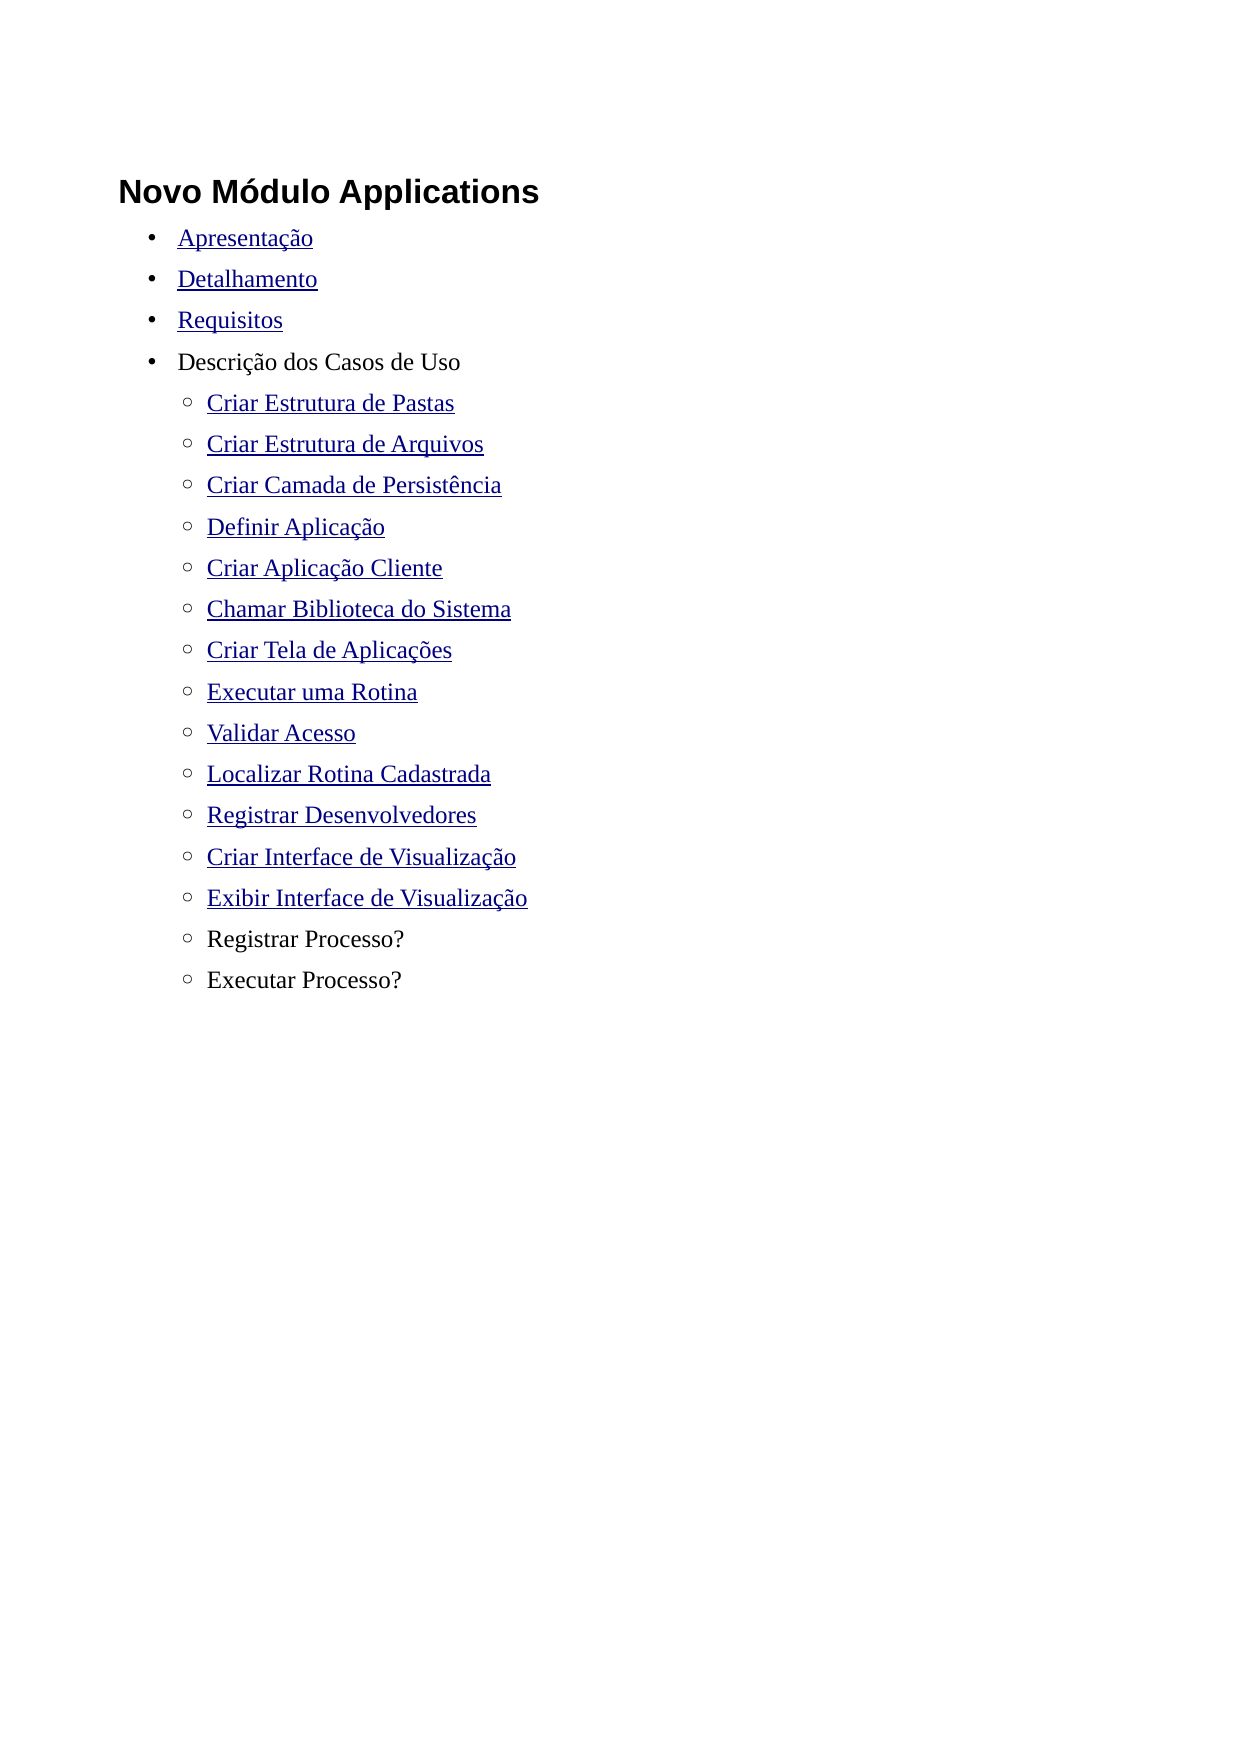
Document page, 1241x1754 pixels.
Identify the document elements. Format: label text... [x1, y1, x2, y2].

list Criar Estrutura de Pastas [177, 388, 1122, 417]
list Descrição dos Casos de Uso [148, 347, 1122, 376]
list Criar Aplicação Cliente [177, 553, 1122, 582]
list Registrar Processo? [177, 924, 1122, 953]
list Executar Processo? [177, 966, 1122, 994]
list Criar Estrutura de Arquivos [177, 429, 1122, 458]
list Registrar Desenvolvedores [177, 801, 1122, 829]
list Validar Acesso [177, 718, 1122, 747]
list Executar uma Rotina [177, 677, 1122, 706]
list Localizar Rotina Cadastrada [177, 759, 1122, 788]
list Criar Camada de Persistência [177, 471, 1122, 499]
list Requisitos [148, 306, 1122, 334]
list Exibir Interface de Visualização [177, 883, 1122, 912]
list Definir Aplicação [177, 512, 1122, 541]
list Detalhamento [148, 264, 1122, 293]
subtitle Novo Módulo Applications [118, 172, 1122, 211]
list Apresentação [148, 223, 1122, 252]
list Criar Interface de Visualização [177, 842, 1122, 871]
list Chamar Biblioteca do Sistema [177, 594, 1122, 623]
list Criar Tela de Aplicações [177, 636, 1122, 664]
